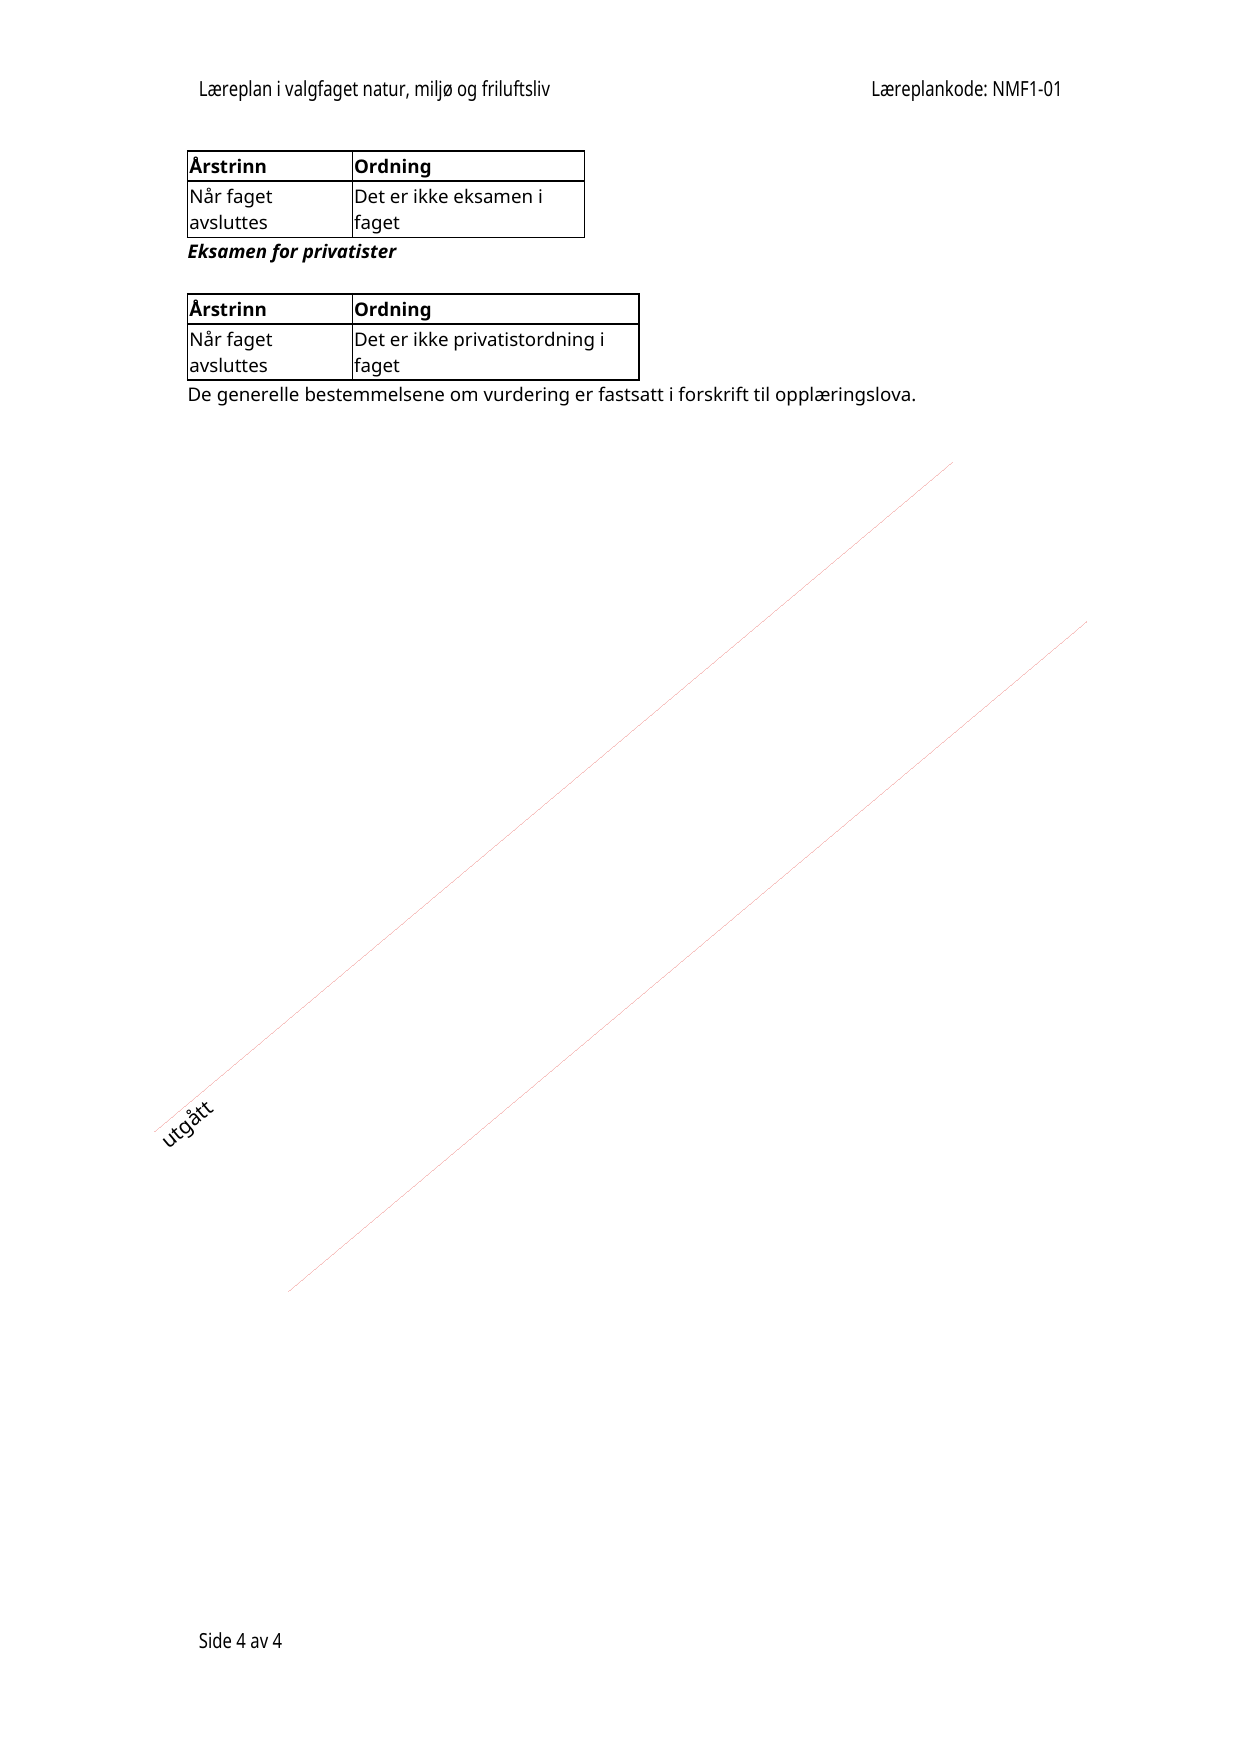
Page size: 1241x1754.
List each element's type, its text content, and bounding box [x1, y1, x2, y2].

text De generelle bestemmelsene om vurdering er fastsatt i forskrift til opplæringslova. [917, 381, 1053, 406]
text Eksamen for privatister [398, 238, 1053, 264]
